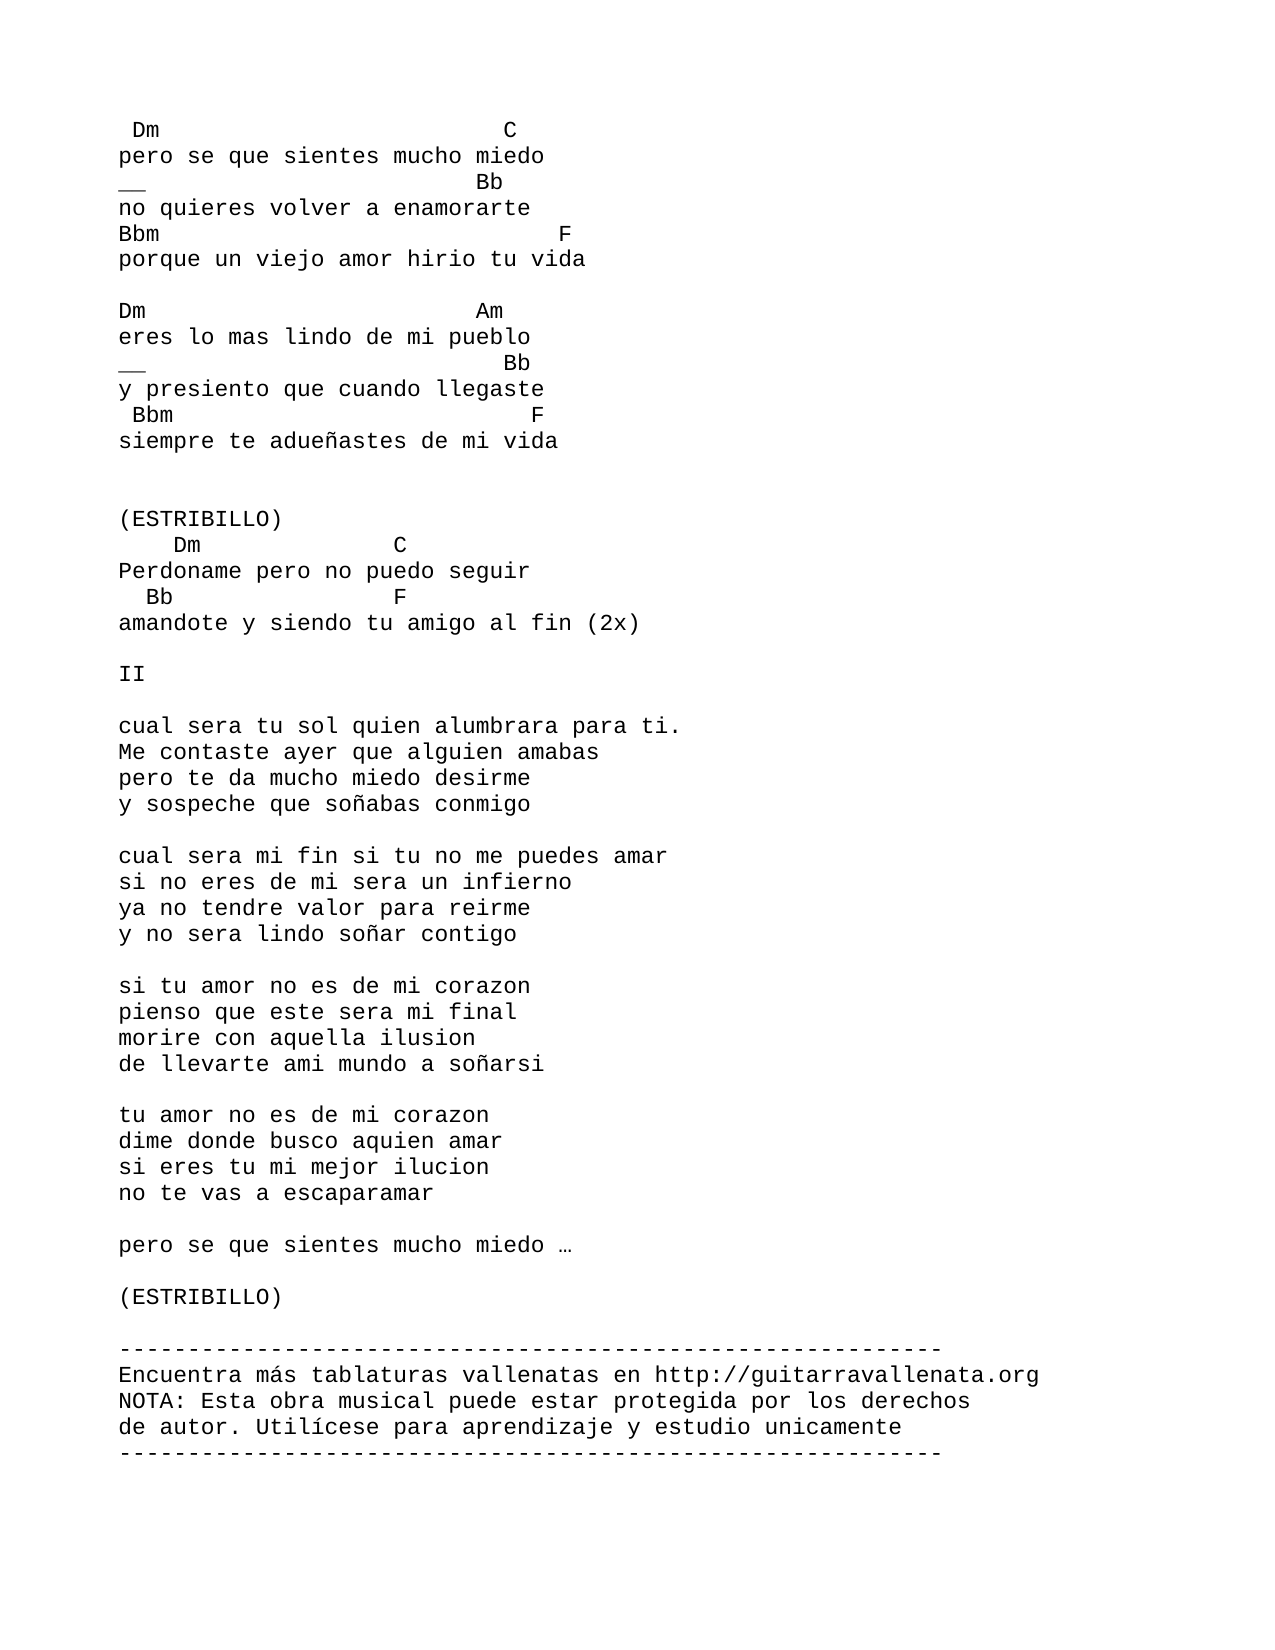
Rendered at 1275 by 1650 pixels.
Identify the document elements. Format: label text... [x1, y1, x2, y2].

text Encuentra más tablaturas vallenatas en http://guitarravallenata.org [118, 1363, 1157, 1389]
text pero se que sientes mucho miedo [118, 144, 1157, 170]
text Bbm F [118, 403, 1157, 429]
text dime donde busco aquien amar [118, 1130, 1157, 1156]
text si eres tu mi mejor ilucion [118, 1156, 1157, 1182]
text de autor. Utilícese para aprendizaje y estudio unicamente [118, 1415, 1157, 1441]
text cual sera mi fin si tu no me puedes amar [118, 844, 1157, 870]
text NOTA: Esta obra musical puede estar protegida por los derechos [118, 1389, 1157, 1415]
text pienso que este sera mi final [118, 1000, 1157, 1026]
text __ Bb [118, 170, 1157, 196]
text Me contaste ayer que alguien amabas [118, 741, 1157, 767]
text y presiento que cuando llegaste [118, 377, 1157, 403]
text Dm C [118, 533, 1157, 559]
text y sospeche que soñabas conmigo [118, 792, 1157, 818]
text cual sera tu sol quien alumbrara para ti. [118, 715, 1157, 741]
text morire con aquella ilusion [118, 1026, 1157, 1052]
text ya no tendre valor para reirme [118, 896, 1157, 922]
text (ESTRIBILLO) [118, 1285, 1157, 1311]
text si no eres de mi sera un infierno [118, 870, 1157, 896]
text pero se que sientes mucho miedo … [118, 1233, 1157, 1259]
text eres lo mas lindo de mi pueblo [118, 326, 1157, 352]
text ------------------------------------------------------------ [118, 1441, 1157, 1467]
text pero te da mucho miedo desirme [118, 767, 1157, 792]
text no quieres volver a enamorarte [118, 196, 1157, 222]
text Bbm F [118, 222, 1157, 248]
text tu amor no es de mi corazon [118, 1104, 1157, 1130]
text siempre te adueñastes de mi vida [118, 429, 1157, 455]
text amandote y siendo tu amigo al fin (2x) [118, 611, 1157, 637]
text de llevarte ami mundo a soñarsi [118, 1052, 1157, 1078]
text __ Bb [118, 352, 1157, 377]
text ------------------------------------------------------------ [118, 1337, 1157, 1363]
text Perdoname pero no puedo seguir [118, 559, 1157, 585]
text (ESTRIBILLO) [118, 507, 1157, 533]
text Bb F [118, 585, 1157, 611]
text Dm C [118, 118, 1157, 144]
text II [118, 663, 1157, 689]
text Dm Am [118, 300, 1157, 326]
text no te vas a escaparamar [118, 1182, 1157, 1207]
text y no sera lindo soñar contigo [118, 922, 1157, 948]
text porque un viejo amor hirio tu vida [118, 248, 1157, 274]
text si tu amor no es de mi corazon [118, 974, 1157, 1000]
